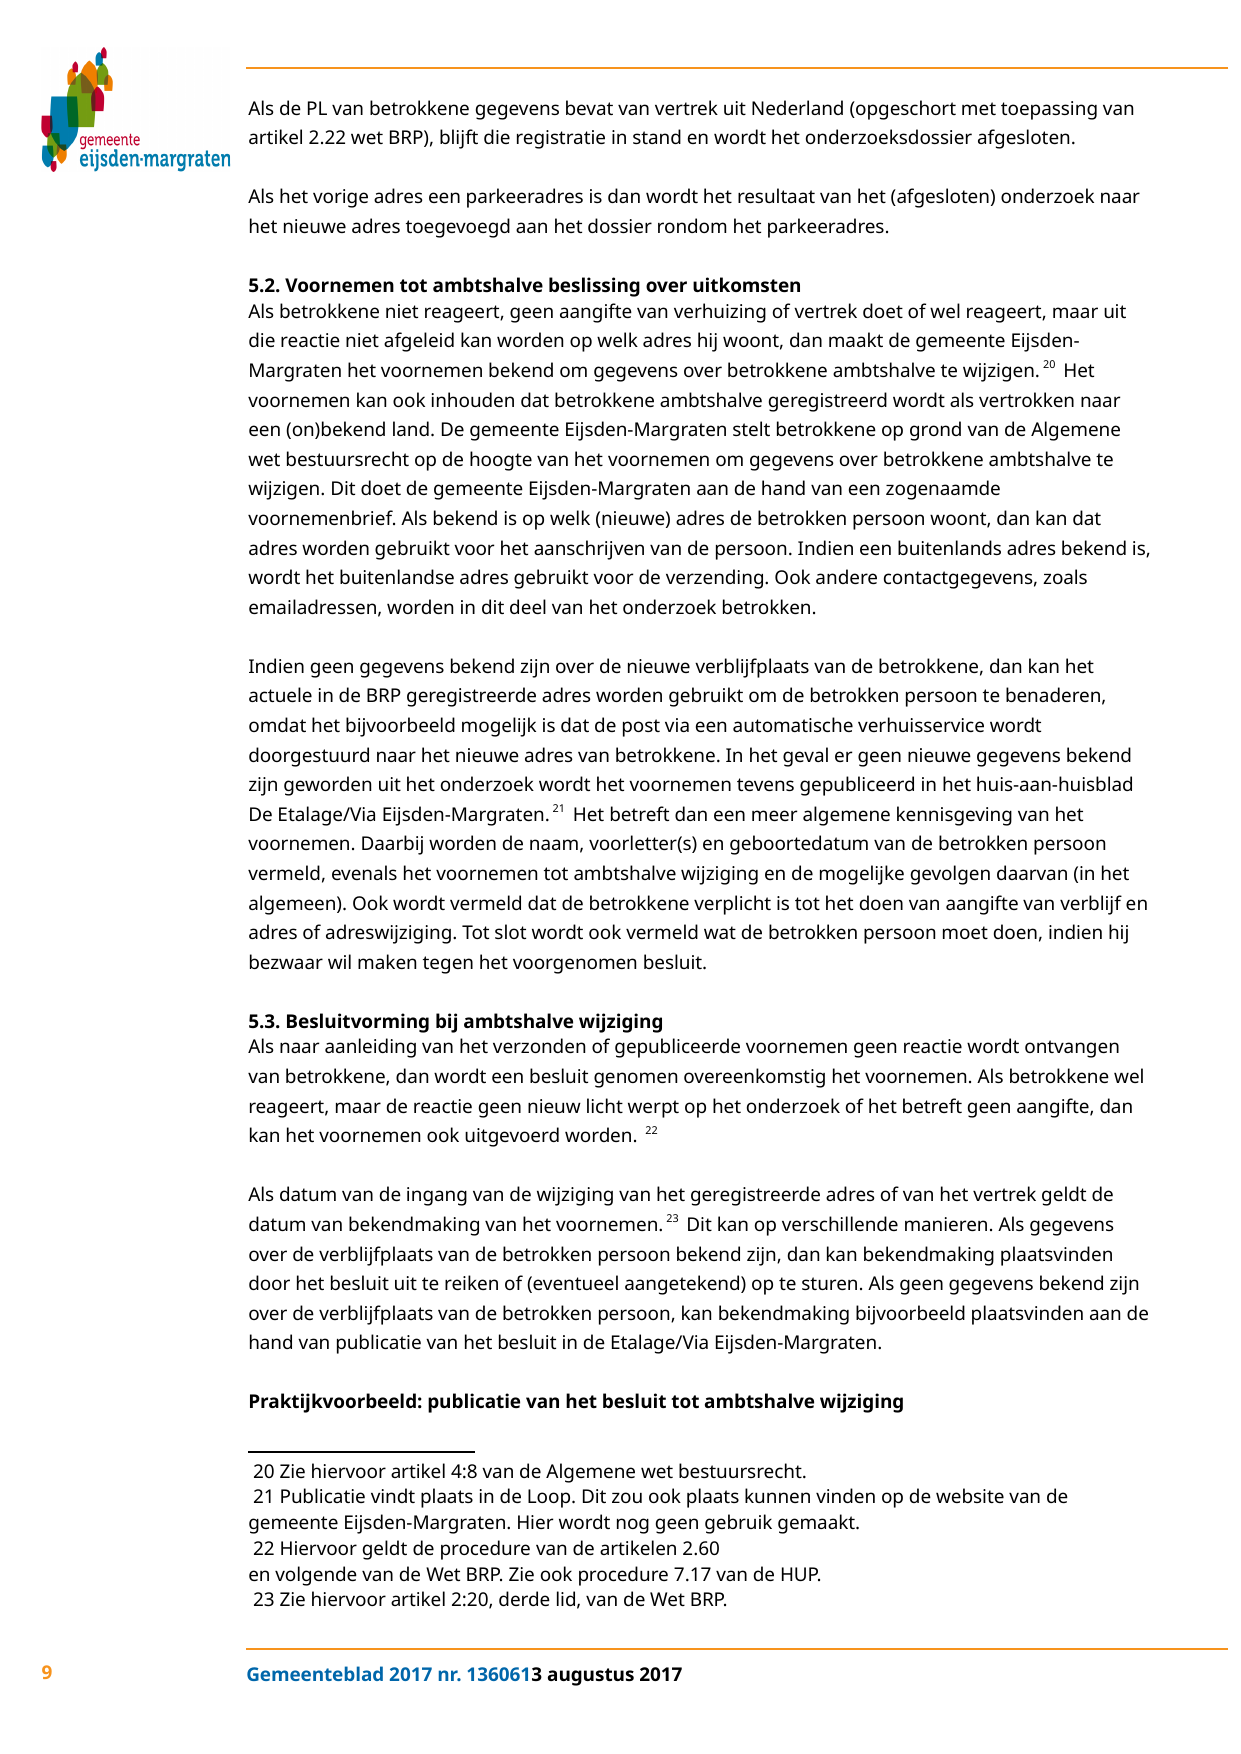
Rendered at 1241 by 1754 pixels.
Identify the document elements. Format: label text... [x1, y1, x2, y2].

text Als naar aanleiding van het verzonden of gepubliceerde voornemen geen reactie wordt ontvangen van betrokkene, dan wordt een besluit genomen overeenkomstig het voornemen. Als betrokkene wel reageert, maar de reactie geen nieuw licht werpt op het onderzoek of het betreft geen aangifte, dan kan het voornemen ook uitgevoerd worden. [248, 1034, 1152, 1148]
text 5.2. Voornemen tot ambtshalve beslissing over uitkomsten [248, 272, 1152, 298]
picture [41, 47, 231, 172]
text Als de PL van betrokkene gegevens bevat van vertrek uit Nederland (opgeschort met toepassing van artikel 2.22 wet BRP), blijft die registratie in stand en wordt het onderzoeksdossier afgesloten. [248, 95, 1152, 150]
text Als betrokkene niet reageert, geen aangifte van verhuizing of vertrek doet of wel reageert, maar uit die reactie niet afgeleid kan worden op welk adres hij woont, dan maakt de gemeente Eijsden-Margraten het voornemen bekend om gegevens over betrokkene ambtshalve te wijzigen. Het voornemen kan ook inhouden dat betrokkene ambtshalve geregistreerd wordt als vertrokken naar een (on)bekend land. De gemeente Eijsden-Margraten stelt betrokkene op grond van de Algemene wet bestuursrecht op de hoogte van het voornemen om gegevens over betrokkene ambtshalve te wijzigen. Dit doet de gemeente Eijsden-Margraten aan de hand van een zogenaamde voornemenbrief. Als bekend is op welk (nieuwe) adres de betrokken persoon woont, dan kan dat adres worden gebruikt voor het aanschrijven van de persoon. Indien een buitenlands adres bekend is, wordt het buitenlandse adres gebruikt voor de verzending. Ook andere contactgegevens, zoals emailadressen, worden in dit deel van het onderzoek betrokken. [248, 298, 1152, 619]
text Als het vorige adres een parkeeradres is dan wordt het resultaat van het (afgesloten) onderzoek naar het nieuwe adres toegevoegd aan het dossier rondom het parkeeradres. [248, 183, 1152, 239]
text Indien geen gegevens bekend zijn over de nieuwe verblijfplaats van de betrokkene, dan kan het actuele in de BRP geregistreerde adres worden gebruikt om de betrokken persoon te benaderen, omdat het bijvoorbeeld mogelijk is dat de post via een automatische verhuisservice wordt doorgestuurd naar het nieuwe adres van betrokkene. In het geval er geen nieuwe gegevens bekend zijn geworden uit het onderzoek wordt het voornemen tevens gepubliceerd in het huis-aan-huisblad De Etalage/Via Eijsden-Margraten. Het betreft dan een meer algemene kennisgeving van het voornemen. Daarbij worden de naam, voorletter(s) en geboortedatum van de betrokken persoon vermeld, evenals het voornemen tot ambtshalve wijziging en de mogelijke gevolgen daarvan (in het algemeen). Ook wordt vermeld dat de betrokkene verplicht is tot het doen van aangifte van verblijf en adres of adreswijziging. Tot slot wordt ook vermeld wat de betrokken persoon moet doen, indien hij bezwaar wil maken tegen het voorgenomen besluit. [248, 653, 1152, 974]
text Publicatie vindt plaats in de Loop. Dit zou ook plaats kunnen vinden op de website van de gemeente Eijsden-Margraten. Hier wordt nog geen gebruik gemaakt. [248, 1483, 1152, 1535]
text Zie hiervoor artikel 4:8 van de Algemene wet bestuursrecht. [248, 1458, 1152, 1483]
text Zie hiervoor artikel 2:20, derde lid, van de Wet BRP. [248, 1586, 1152, 1612]
text Als datum van de ingang van de wijziging van het geregistreerde adres of van het vertrek geldt de datum van bekendmaking van het voornemen. Dit kan op verschillende manieren. Als gegevens over de verblijfplaats van de betrokken persoon bekend zijn, dan kan bekendmaking plaatsvinden door het besluit uit te reiken of (eventueel aangetekend) op te sturen. Als geen gegevens bekend zijn over de verblijfplaats van de betrokken persoon, kan bekendmaking bijvoorbeeld plaatsvinden aan de hand van publicatie van het besluit in de Etalage/Via Eijsden-Margraten. [248, 1182, 1152, 1355]
text 5.3. Besluitvorming bij ambtshalve wijziging [248, 1008, 1152, 1034]
text Hiervoor geldt de procedure van de artikelen 2.60 en volgende van de Wet BRP. Zie ook procedure 7.17 van de HUP. [248, 1535, 1152, 1586]
text Praktijkvoorbeeld: publicatie van het besluit tot ambtshalve wijziging [248, 1389, 1152, 1414]
